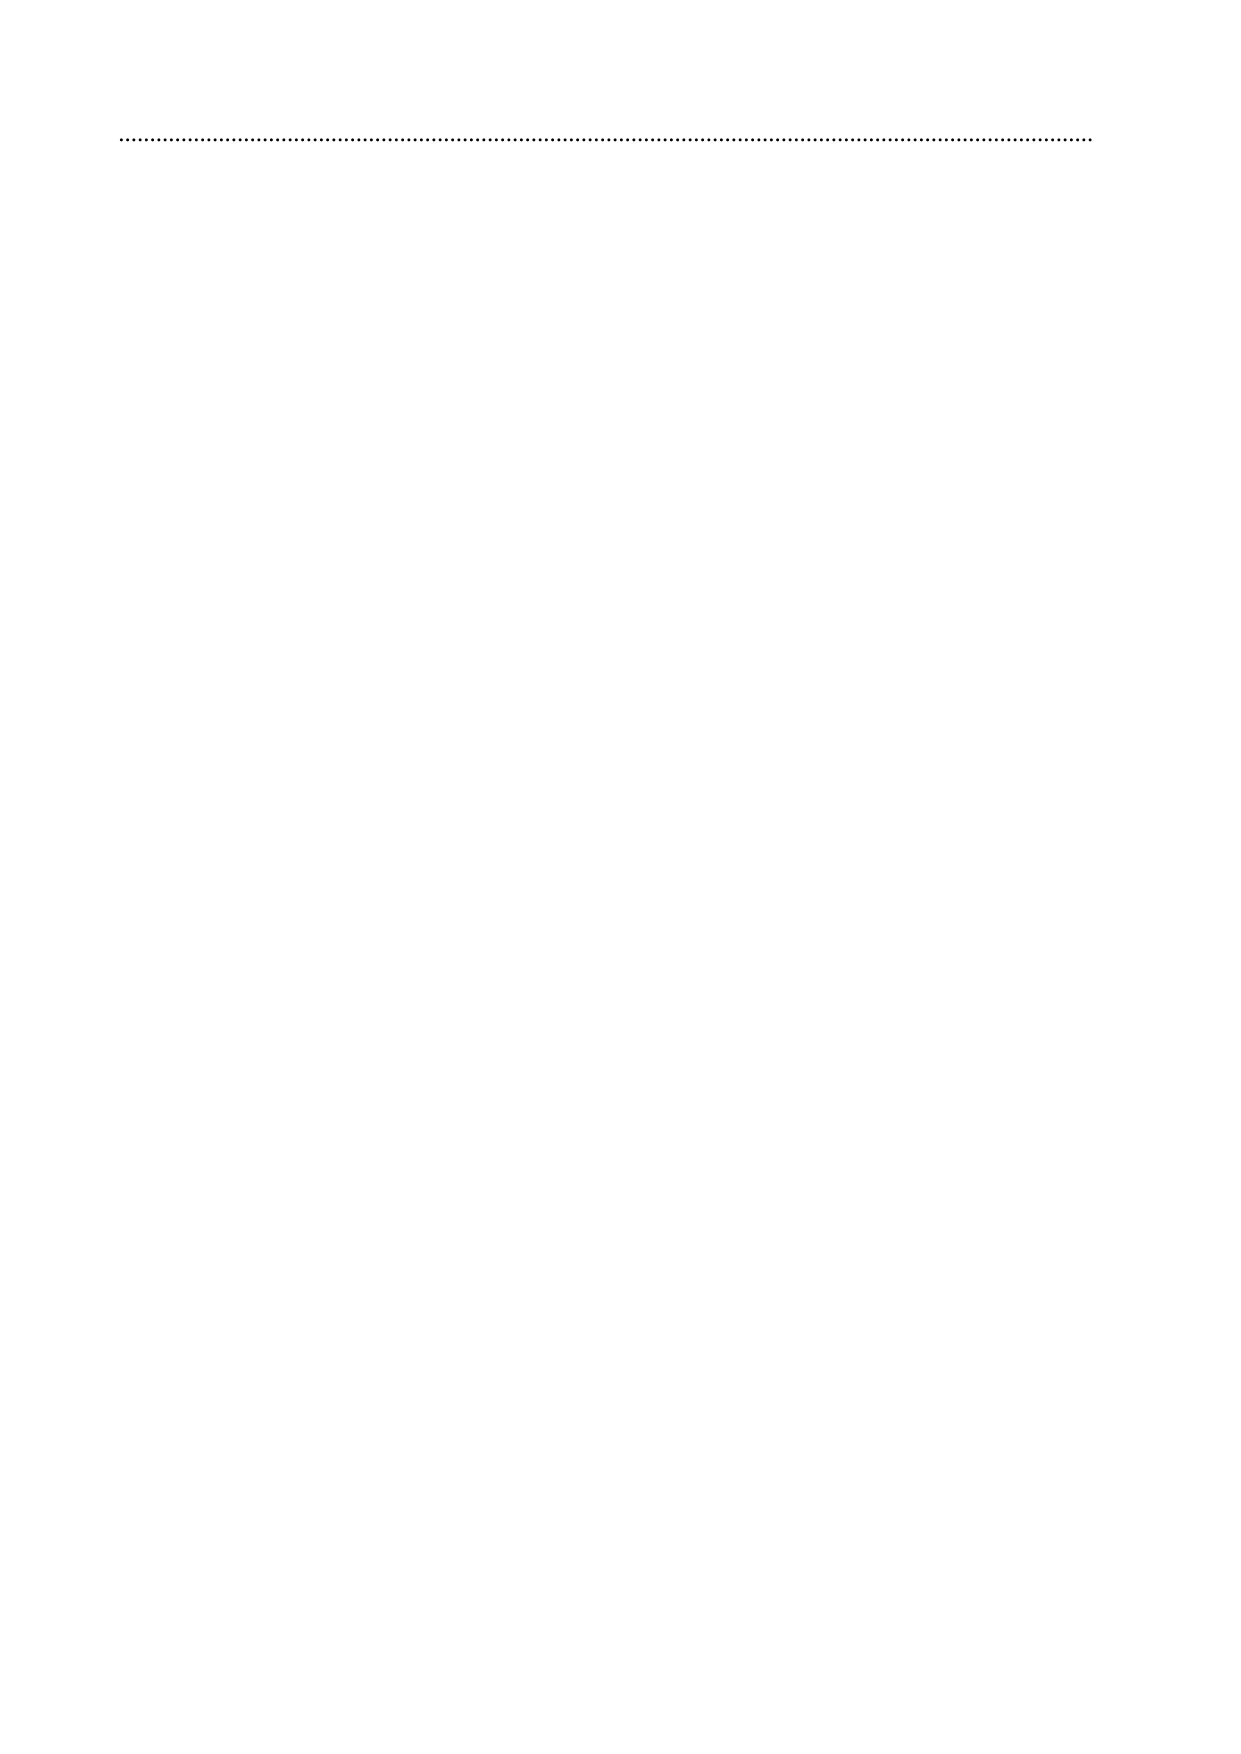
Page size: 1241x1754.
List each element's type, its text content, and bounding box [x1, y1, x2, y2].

text ............................................................................................................................................................ [118, 118, 1122, 147]
